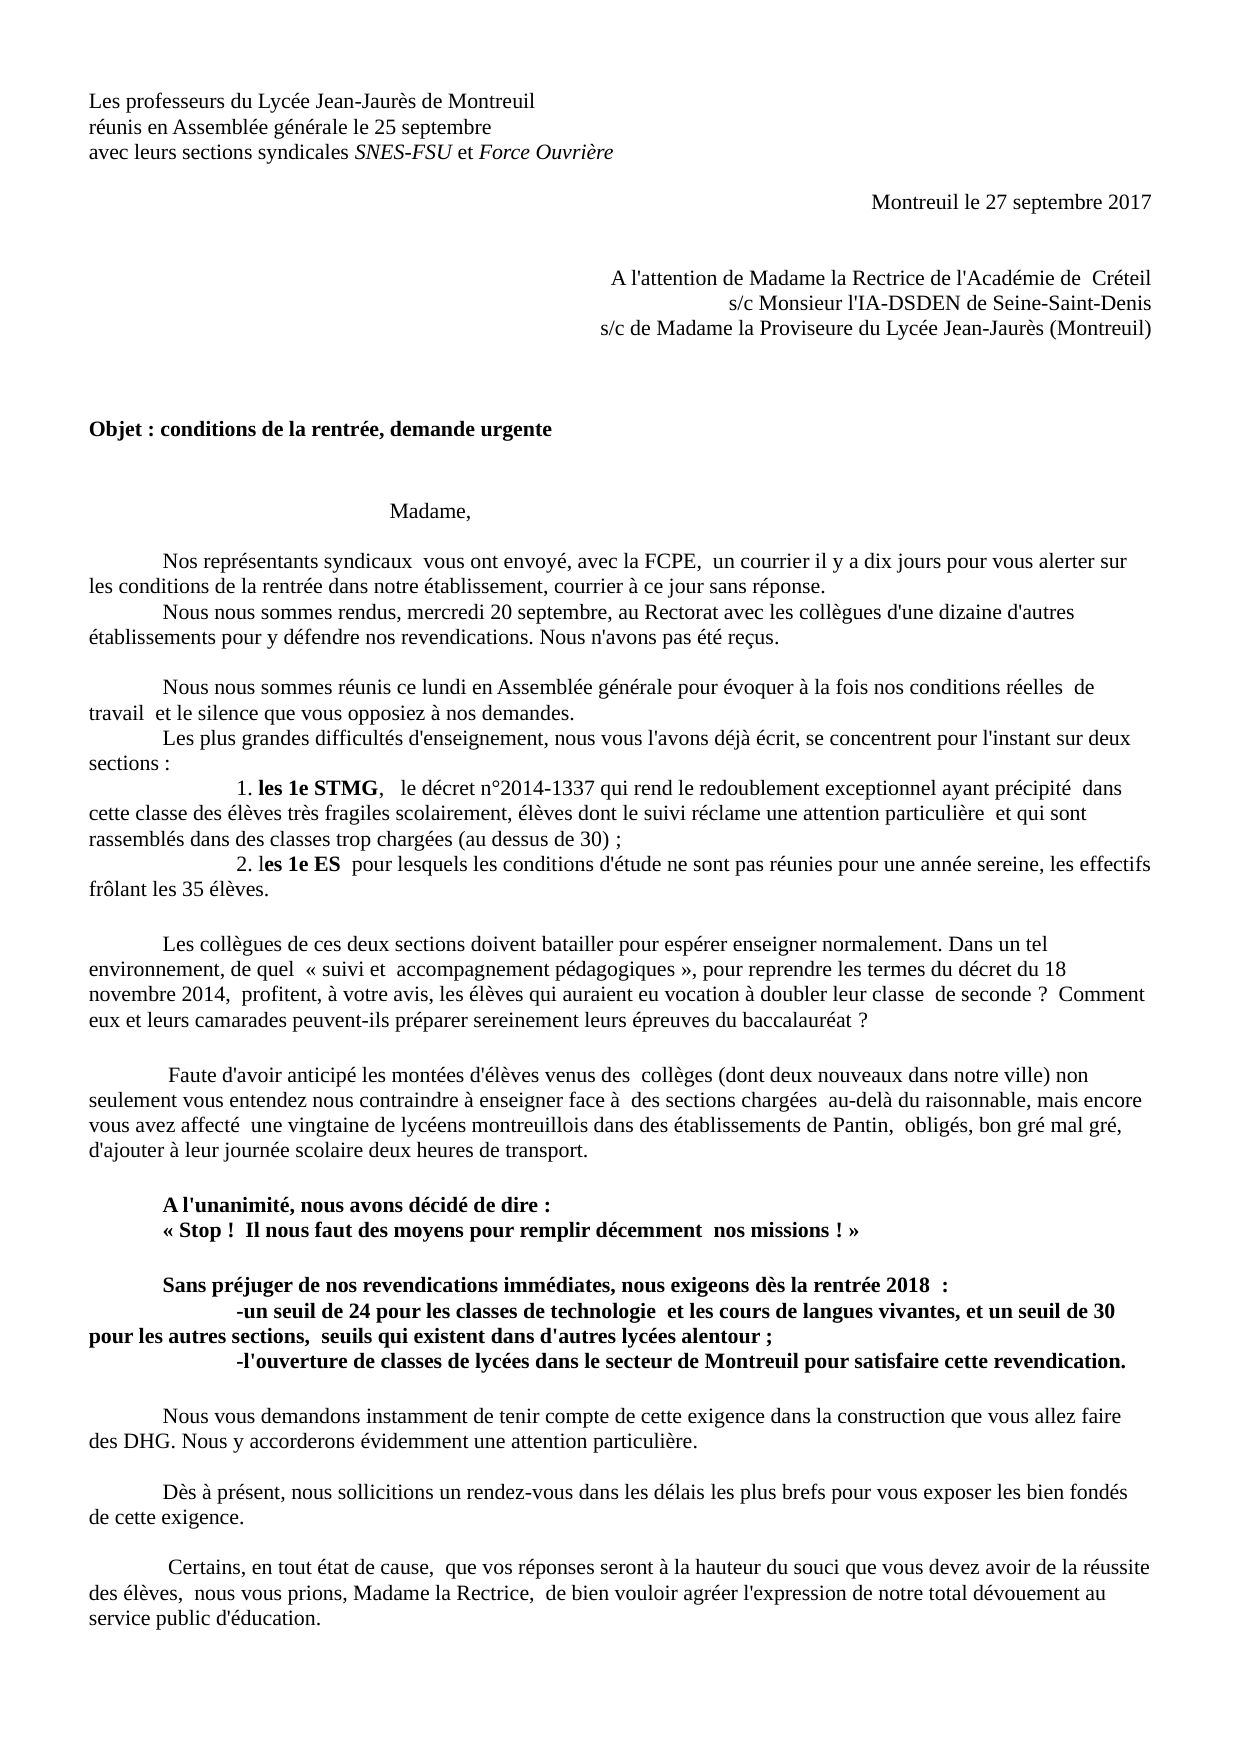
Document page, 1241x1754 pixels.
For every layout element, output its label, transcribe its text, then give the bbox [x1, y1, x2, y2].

text Madame, [88, 498, 1152, 523]
text Nous nous sommes rendus, mercredi 20 septembre, au Rectorat avec les collègues d'une dizaine d'autres établissements pour y défendre nos revendications. Nous n'avons pas été reçus. [88, 599, 1152, 649]
text Les plus grandes difficultés d'enseignement, nous vous l'avons déjà écrit, se concentrent pour l'instant sur deux sections : [88, 725, 1152, 775]
text Certains, en tout état de cause, que vos réponses seront à la hauteur du souci que vous devez avoir de la réussite des élèves, nous vous prions, Madame la Rectrice, de bien vouloir agréer l'expression de notre total dévouement au service public d'éducation. [88, 1554, 1152, 1630]
text 1. les 1e STMG, le décret n°2014-1337 qui rend le redoublement exceptionnel ayant précipité dans cette classe des élèves très fragiles scolairement, élèves dont le suivi réclame une attention particulière et qui sont rassemblés dans des classes trop chargées (au dessus de 30) ; [88, 775, 1152, 851]
text « Stop ! Il nous faut des moyens pour remplir décemment nos missions ! » [88, 1217, 1152, 1243]
text Les collègues de ces deux sections doivent batailler pour espérer enseigner normalement. Dans un tel environnement, de quel « suivi et accompagnement pédagogiques », pour reprendre les termes du décret du 18 novembre 2014, profitent, à votre avis, les élèves qui auraient eu vocation à doubler leur classe de seconde ? Comment eux et leurs camarades peuvent-ils préparer sereinement leurs épreuves du baccalauréat ? [88, 931, 1152, 1032]
text avec leurs sections syndicales SNES-FSU et Force Ouvrière [88, 139, 1152, 164]
text Les professeurs du Lycée Jean-Jaurès de Montreuil [88, 88, 1152, 114]
text Faute d'avoir anticipé les montées d'élèves venus des collèges (dont deux nouveaux dans notre ville) non seulement vous entendez nous contraindre à enseigner face à des sections chargées au-delà du raisonnable, mais encore vous avez affecté une vingtaine de lycéens montreuillois dans des établissements de Pantin, obligés, bon gré mal gré, d'ajouter à leur journée scolaire deux heures de transport. [88, 1062, 1152, 1162]
text 2. les 1e ES pour lesquels les conditions d'étude ne sont pas réunies pour une année sereine, les effectifs frôlant les 35 élèves. [88, 851, 1152, 901]
text s/c Monsieur l'IA-DSDEN de Seine-Saint-Denis [88, 290, 1152, 315]
text A l'unanimité, nous avons décidé de dire : [88, 1192, 1152, 1217]
text Dès à présent, nous sollicitions un rendez-vous dans les délais les plus brefs pour vous exposer les bien fondés de cette exigence. [88, 1479, 1152, 1529]
text -l'ouverture de classes de lycées dans le secteur de Montreuil pour satisfaire cette revendication. [88, 1348, 1152, 1373]
text A l'attention de Madame la Rectrice de l'Académie de Créteil [88, 265, 1152, 290]
text Nous vous demandons instamment de tenir compte de cette exigence dans la construction que vous allez faire des DHG. Nous y accorderons évidemment une attention particulière. [88, 1403, 1152, 1453]
text Sans préjuger de nos revendications immédiates, nous exigeons dès la rentrée 2018 : [88, 1272, 1152, 1298]
text -un seuil de 24 pour les classes de technologie et les cours de langues vivantes, et un seuil de 30 pour les autres sections, seuils qui existent dans d'autres lycées alentour ; [88, 1298, 1152, 1348]
text Nos représentants syndicaux vous ont envoyé, avec la FCPE, un courrier il y a dix jours pour vous alerter sur les conditions de la rentrée dans notre établissement, courrier à ce jour sans réponse. [88, 548, 1152, 599]
text s/c de Madame la Proviseure du Lycée Jean-Jaurès (Montreuil) [88, 315, 1152, 341]
text Objet : conditions de la rentrée, demande urgente [88, 416, 1152, 441]
text Nous nous sommes réunis ce lundi en Assemblée générale pour évoquer à la fois nos conditions réelles de travail et le silence que vous opposiez à nos demandes. [88, 674, 1152, 725]
text réunis en Assemblée générale le 25 septembre [88, 114, 1152, 139]
text Montreuil le 27 septembre 2017 [88, 189, 1152, 214]
